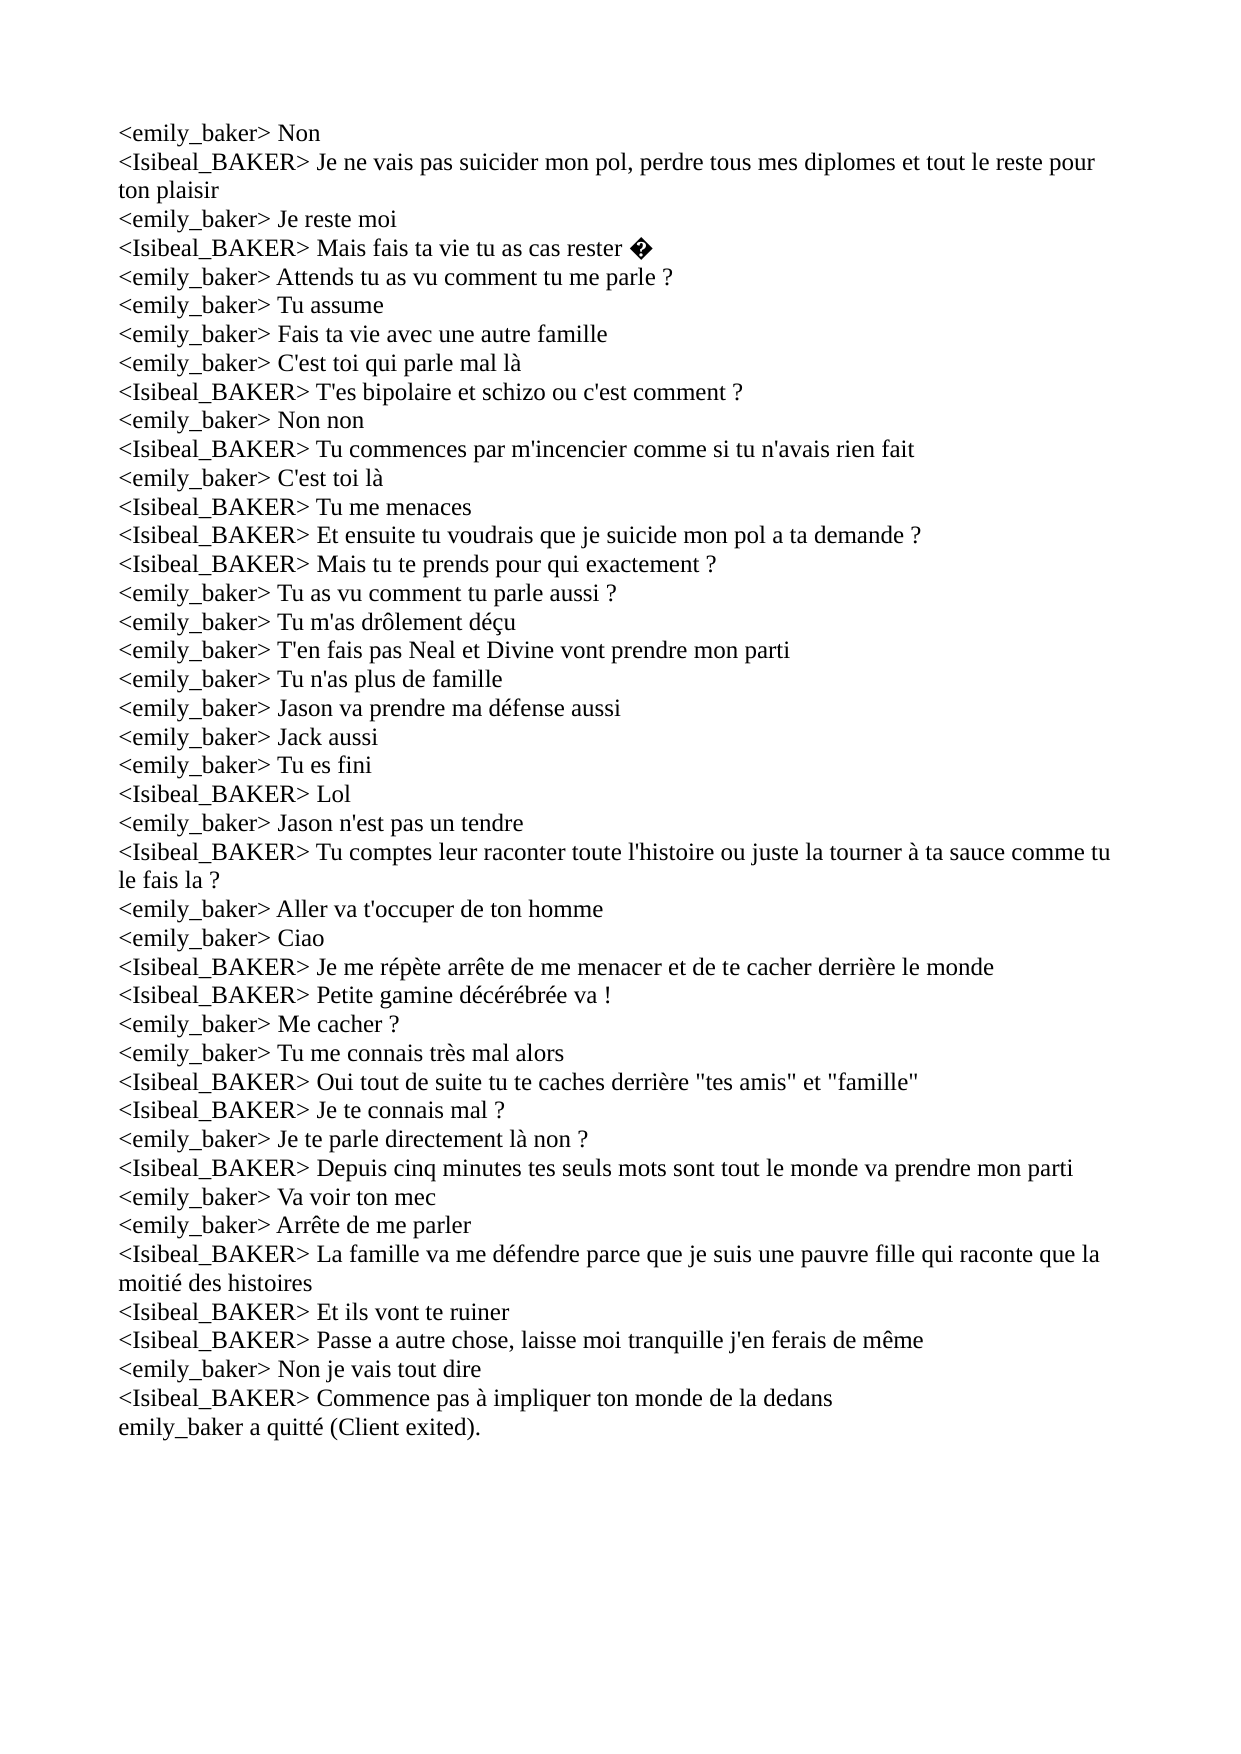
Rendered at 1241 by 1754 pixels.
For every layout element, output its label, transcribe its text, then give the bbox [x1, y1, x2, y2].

text <emily_baker> Non <Isibeal_BAKER> Je ne vais pas suicider mon pol, perdre tous mes diplomes et tout le reste pour ton plaisir <emily_baker> Je reste moi <Isibeal_BAKER> Mais fais ta vie tu as cas rester � <emily_baker> Attends tu as vu comment tu me parle ? <emily_baker> Tu assume <emily_baker> Fais ta vie avec une autre famille <emily_baker> C'est toi qui parle mal là <Isibeal_BAKER> T'es bipolaire et schizo ou c'est comment ? <emily_baker> Non non <Isibeal_BAKER> Tu commences par m'incencier comme si tu n'avais rien fait <emily_baker> C'est toi là <Isibeal_BAKER> Tu me menaces <Isibeal_BAKER> Et ensuite tu voudrais que je suicide mon pol a ta demande ? <Isibeal_BAKER> Mais tu te prends pour qui exactement ? <emily_baker> Tu as vu comment tu parle aussi ? <emily_baker> Tu m'as drôlement déçu <emily_baker> T'en fais pas Neal et Divine vont prendre mon parti <emily_baker> Tu n'as plus de famille <emily_baker> Jason va prendre ma défense aussi <emily_baker> Jack aussi <emily_baker> Tu es fini <Isibeal_BAKER> Lol <emily_baker> Jason n'est pas un tendre <Isibeal_BAKER> Tu comptes leur raconter toute l'histoire ou juste la tourner à ta sauce comme tu le fais la ? <emily_baker> Aller va t'occuper de ton homme <emily_baker> Ciao <Isibeal_BAKER> Je me répète arrête de me menacer et de te cacher derrière le monde <Isibeal_BAKER> Petite gamine décérébrée va ! <emily_baker> Me cacher ? <emily_baker> Tu me connais très mal alors <Isibeal_BAKER> Oui tout de suite tu te caches derrière "tes amis" et "famille" <Isibeal_BAKER> Je te connais mal ? <emily_baker> Je te parle directement là non ? <Isibeal_BAKER> Depuis cinq minutes tes seuls mots sont tout le monde va prendre mon parti <emily_baker> Va voir ton mec <emily_baker> Arrête de me parler <Isibeal_BAKER> La famille va me défendre parce que je suis une pauvre fille qui raconte que la moitié des histoires <Isibeal_BAKER> Et ils vont te ruiner <Isibeal_BAKER> Passe a autre chose, laisse moi tranquille j'en ferais de même <emily_baker> Non je vais tout dire <Isibeal_BAKER> Commence pas à impliquer ton monde de la dedans emily_baker a quitté (Client exited). [118, 118, 1122, 1441]
